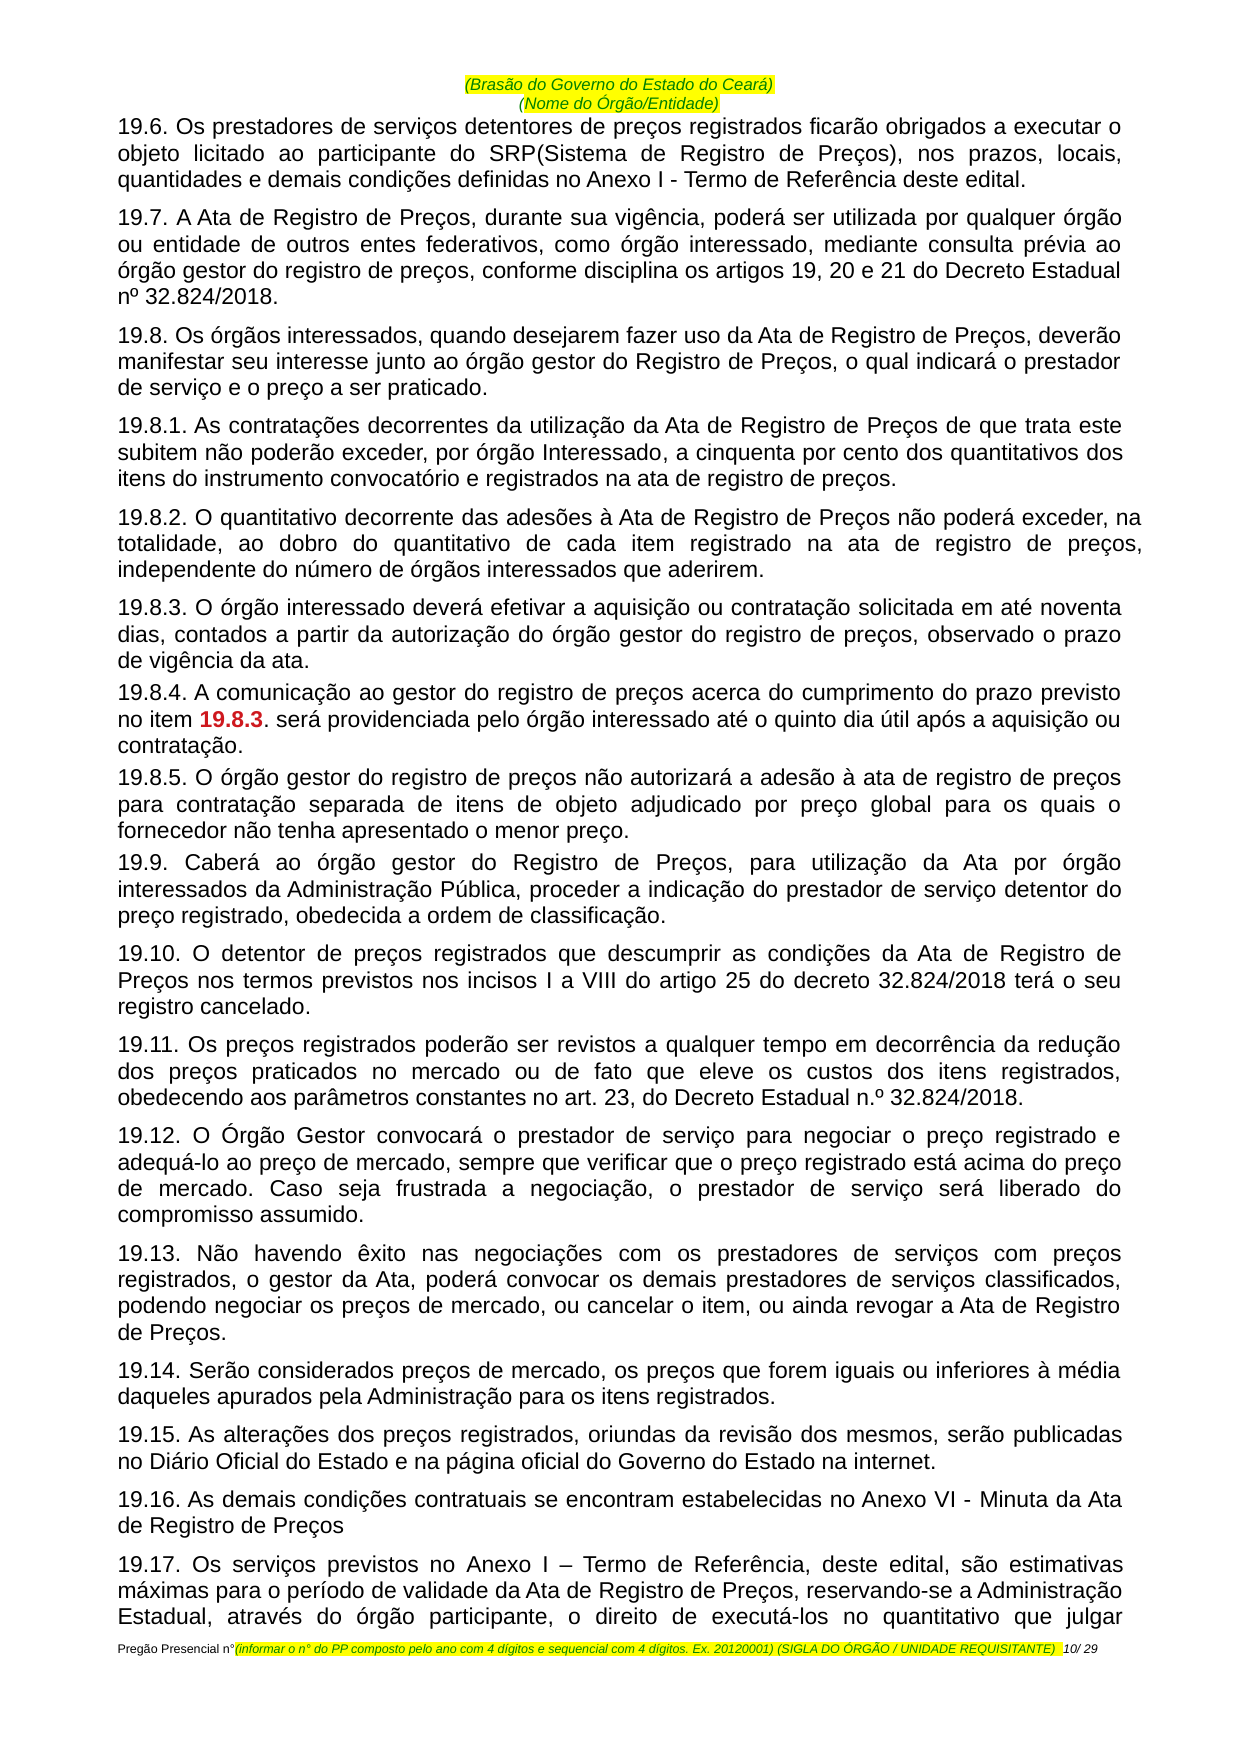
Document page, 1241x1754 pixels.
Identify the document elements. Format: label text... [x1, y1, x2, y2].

text 19.9. Caberá ao órgão gestor do Registro de Preços, para utilização da Ata por órgão interessados da Administração Pública, proceder a indicação do prestador de serviço detentor do preço registrado, obedecida a ordem de classificação. [117, 849, 1122, 928]
text 19.16. As demais condições contratuais se encontram estabelecidas no Anexo VI - Minuta da Ata de Registro de Preços [117, 1486, 1122, 1539]
text 19.13. Não havendo êxito nas negociações com os prestadores de serviços com preços registrados, o gestor da Ata, poderá convocar os demais prestadores de serviços classificados, podendo negociar os preços de mercado, ou cancelar o item, ou ainda revogar a Ata de Registro de Preços. [117, 1239, 1122, 1345]
text 19.10. O detentor de preços registrados que descumprir as condições da Ata de Registro de Preços nos termos previstos nos incisos I a VIII do artigo 25 do decreto 32.824/2018 terá o seu registro cancelado. [117, 940, 1122, 1019]
text 19.17. Os serviços previstos no Anexo I – Termo de Referência, deste edital, são estimativas máximas para o período de validade da Ata de Registro de Preços, reservando-se a Administração Estadual, através do órgão participante, o direito de executá-los no quantitativo que julgar [117, 1551, 1123, 1629]
text 19.6. Os prestadores de serviços detentores de preços registrados ficarão obrigados a executar o objeto licitado ao participante do SRP(Sistema de Registro de Preços), nos prazos, locais, quantidades e demais condições definidas no Anexo I - Termo de Referência deste edital. [117, 113, 1122, 192]
text 19.8.5. O órgão gestor do registro de preços não autorizará a adesão à ata de registro de preços para contratação separada de itens de objeto adjudicado por preço global para os quais o fornecedor não tenha apresentado o menor preço. [117, 764, 1122, 843]
text 19.8.1. As contratações decorrentes da utilização da Ata de Registro de Preços de que trata este subitem não poderão exceder, por órgão Interessado, a cinquenta por cento dos quantitativos dos itens do instrumento convocatório e registrados na ata de registro de preços. [117, 412, 1123, 492]
text 19.11. Os preços registrados poderão ser revistos a qualquer tempo em decorrência da redução dos preços praticados no mercado ou de fato que eleve os custos dos itens registrados, obedecendo aos parâmetros constantes no art. 23, do Decreto Estadual n.º 32.824/2018. [117, 1031, 1122, 1110]
text 19.14. Serão considerados preços de mercado, os preços que forem iguais ou inferiores à média daqueles apurados pela Administração para os itens registrados. [117, 1357, 1122, 1409]
text 19.8.2. O quantitativo decorrente das adesões à Ata de Registro de Preços não poderá exceder, na totalidade, ao dobro do quantitativo de cada item registrado na ata de registro de preços, independente do número de órgãos interessados que aderirem. [117, 503, 1143, 582]
text 19.15. As alterações dos preços registrados, oriundas da revisão dos mesmos, serão publicadas no Diário Oficial do Estado e na página oficial do Governo do Estado na internet. [117, 1421, 1123, 1474]
text 19.8.3. O órgão interessado deverá efetivar a aquisição ou contratação solicitada em até noventa dias, contados a partir da autorização do órgão gestor do registro de preços, observado o prazo de vigência da ata. [117, 594, 1122, 673]
text 19.7. A Ata de Registro de Preços, durante sua vigência, poderá ser utilizada por qualquer órgão ou entidade de outros entes federativos, como órgão interessado, mediante consulta prévia ao órgão gestor do registro de preços, conforme disciplina os artigos 19, 20 e 21 do Decreto Estadual nº 32.824/2018. [117, 204, 1122, 310]
text 19.8. Os órgãos interessados, quando desejarem fazer uso da Ata de Registro de Preços, deverão manifestar seu interesse junto ao órgão gestor do Registro de Preços, o qual indicará o prestador de serviço e o preço a ser praticado. [117, 322, 1122, 401]
text 19.8.4. A comunicação ao gestor do registro de preços acerca do cumprimento do prazo previsto no item 19.8.3. será providenciada pelo órgão interessado até o quinto dia útil após a aquisição ou contratação. [117, 679, 1122, 758]
text 19.12. O Órgão Gestor convocará o prestador de serviço para negociar o preço registrado e adequá-lo ao preço de mercado, sempre que verificar que o preço registrado está acima do preço de mercado. Caso seja frustrada a negociação, o prestador de serviço será liberado do compromisso assumido. [117, 1122, 1122, 1228]
